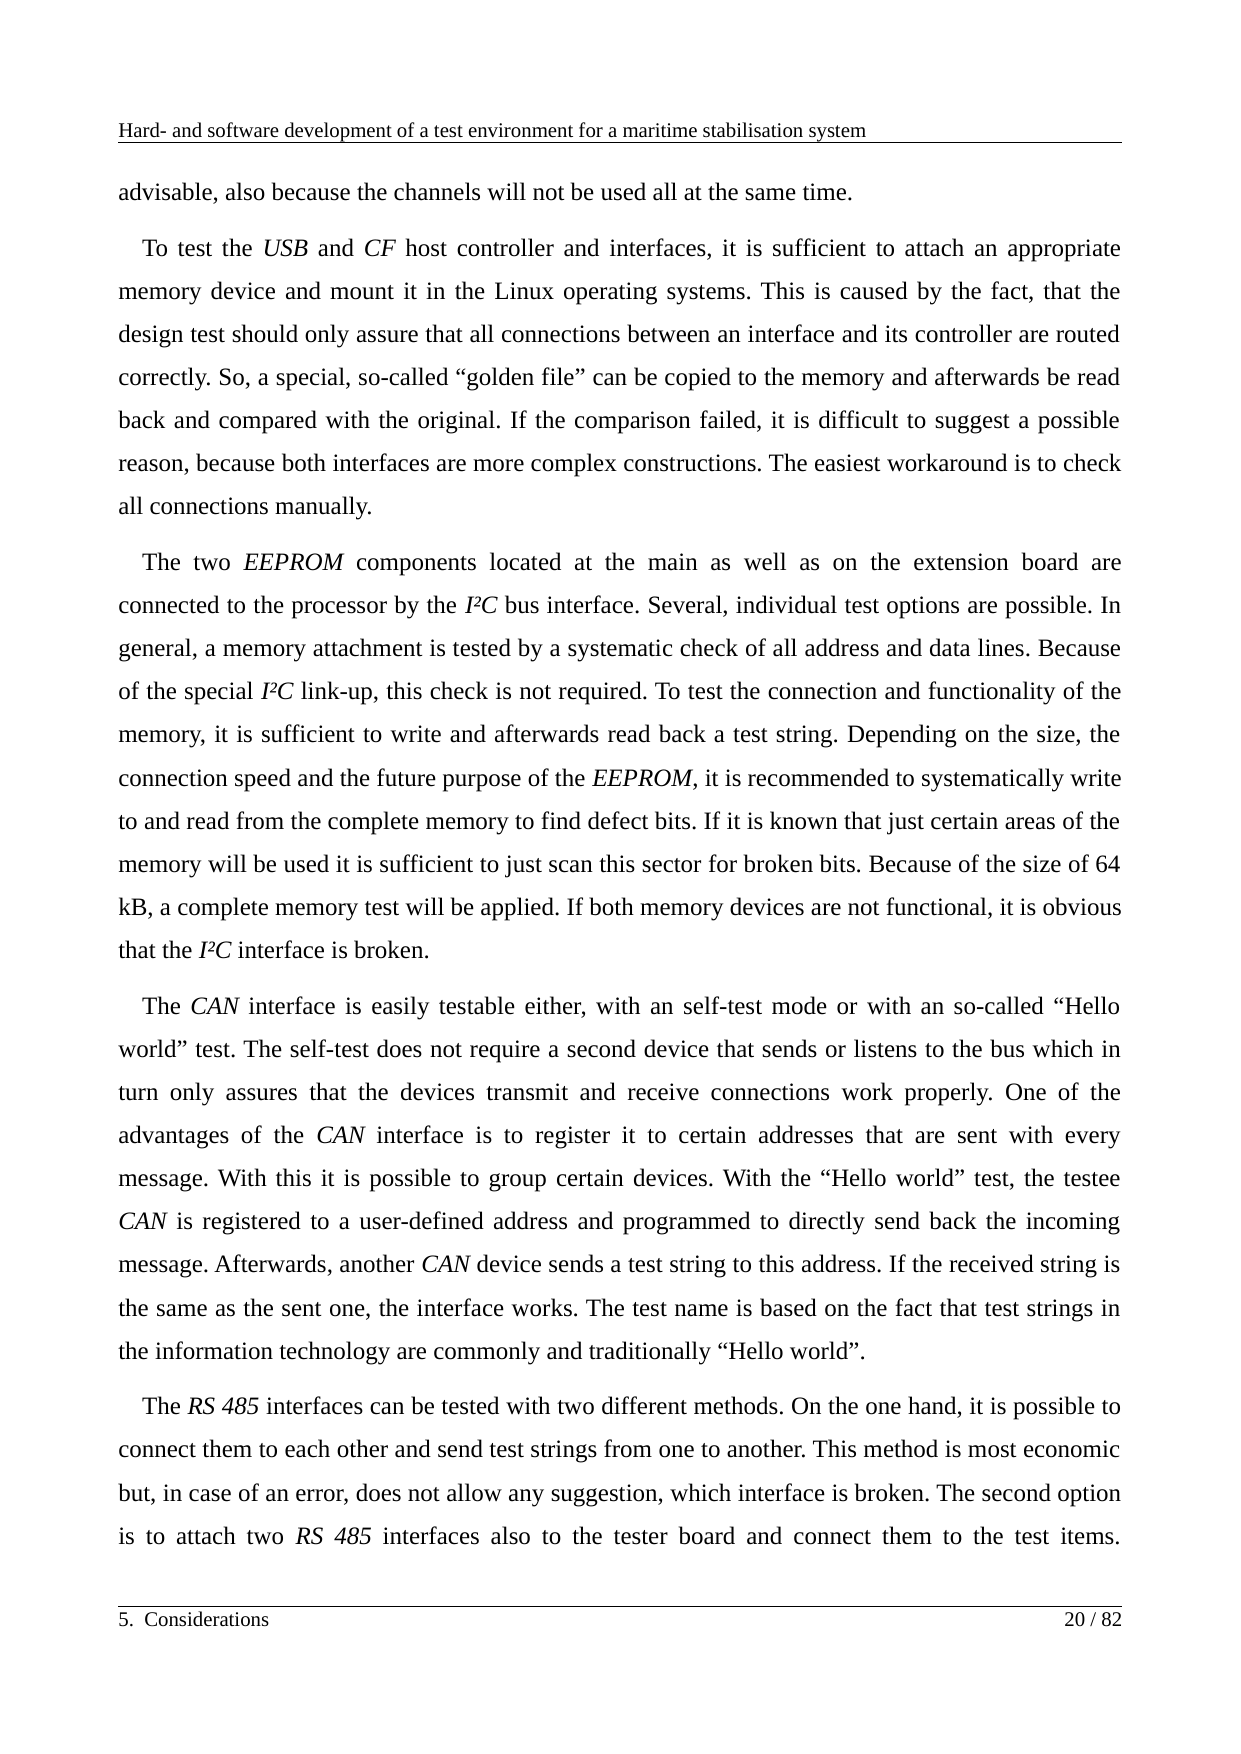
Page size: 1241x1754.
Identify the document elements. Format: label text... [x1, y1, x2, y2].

text The two EEPROM components located at the main as well as on the extension board are connected to the processor by the I²C bus interface. Several, individual test options are possible. In general, a memory attachment is tested by a systematic check of all address and data lines. Because of the special I²C link-up, this check is not required. To test the connection and functionality of the memory, it is sufficient to write and afterwards read back a test string. Depending on the size, the connection speed and the future purpose of the EEPROM, it is recommended to systematically write to and read from the complete memory to find defect bits. If it is known that just certain areas of the memory will be used it is sufficient to just scan this sector for broken bits. Because of the size of 64 kB, a complete memory test will be applied. If both memory devices are not functional, it is obvious that the I²C interface is broken. [118, 547, 1122, 964]
text The RS 485 interfaces can be tested with two different methods. On the one hand, it is possible to connect them to each other and send test strings from one to another. This method is most economic but, in case of an error, does not allow any suggestion, which interface is broken. The second option is to attach two RS 485 interfaces also to the tester board and connect them to the test items. [118, 1391, 1122, 1549]
text The CAN interface is easily testable either, with an self-test mode or with an so-called “Hello world” test. The self-test does not require a second device that sends or listens to the bus which in turn only assures that the devices transmit and receive connections work properly. One of the advantages of the CAN interface is to register it to certain addresses that are sent with every message. With this it is possible to group certain devices. With the “Hello world” test, the testee CAN is registered to a user-defined address and programmed to directly send back the incoming message. Afterwards, another CAN device sends a test string to this address. If the received string is the same as the sent one, the interface works. The test name is based on the fact that test strings in the information technology are commonly and traditionally “Hello world”. [118, 991, 1122, 1364]
text To test the USB and CF host controller and interfaces, it is sufficient to attach an appropriate memory device and mount it in the Linux operating systems. This is caused by the fact, that the design test should only assure that all connections between an interface and its controller are routed correctly. So, a special, so-called “golden file” can be copied to the memory and afterwards be read back and compared with the original. If the comparison failed, it is difficult to suggest a possible reason, because both interfaces are more complex constructions. The easiest workaround is to check all connections manually. [118, 233, 1122, 520]
text advisable, also because the channels will not be used all at the same time. [118, 177, 1122, 206]
